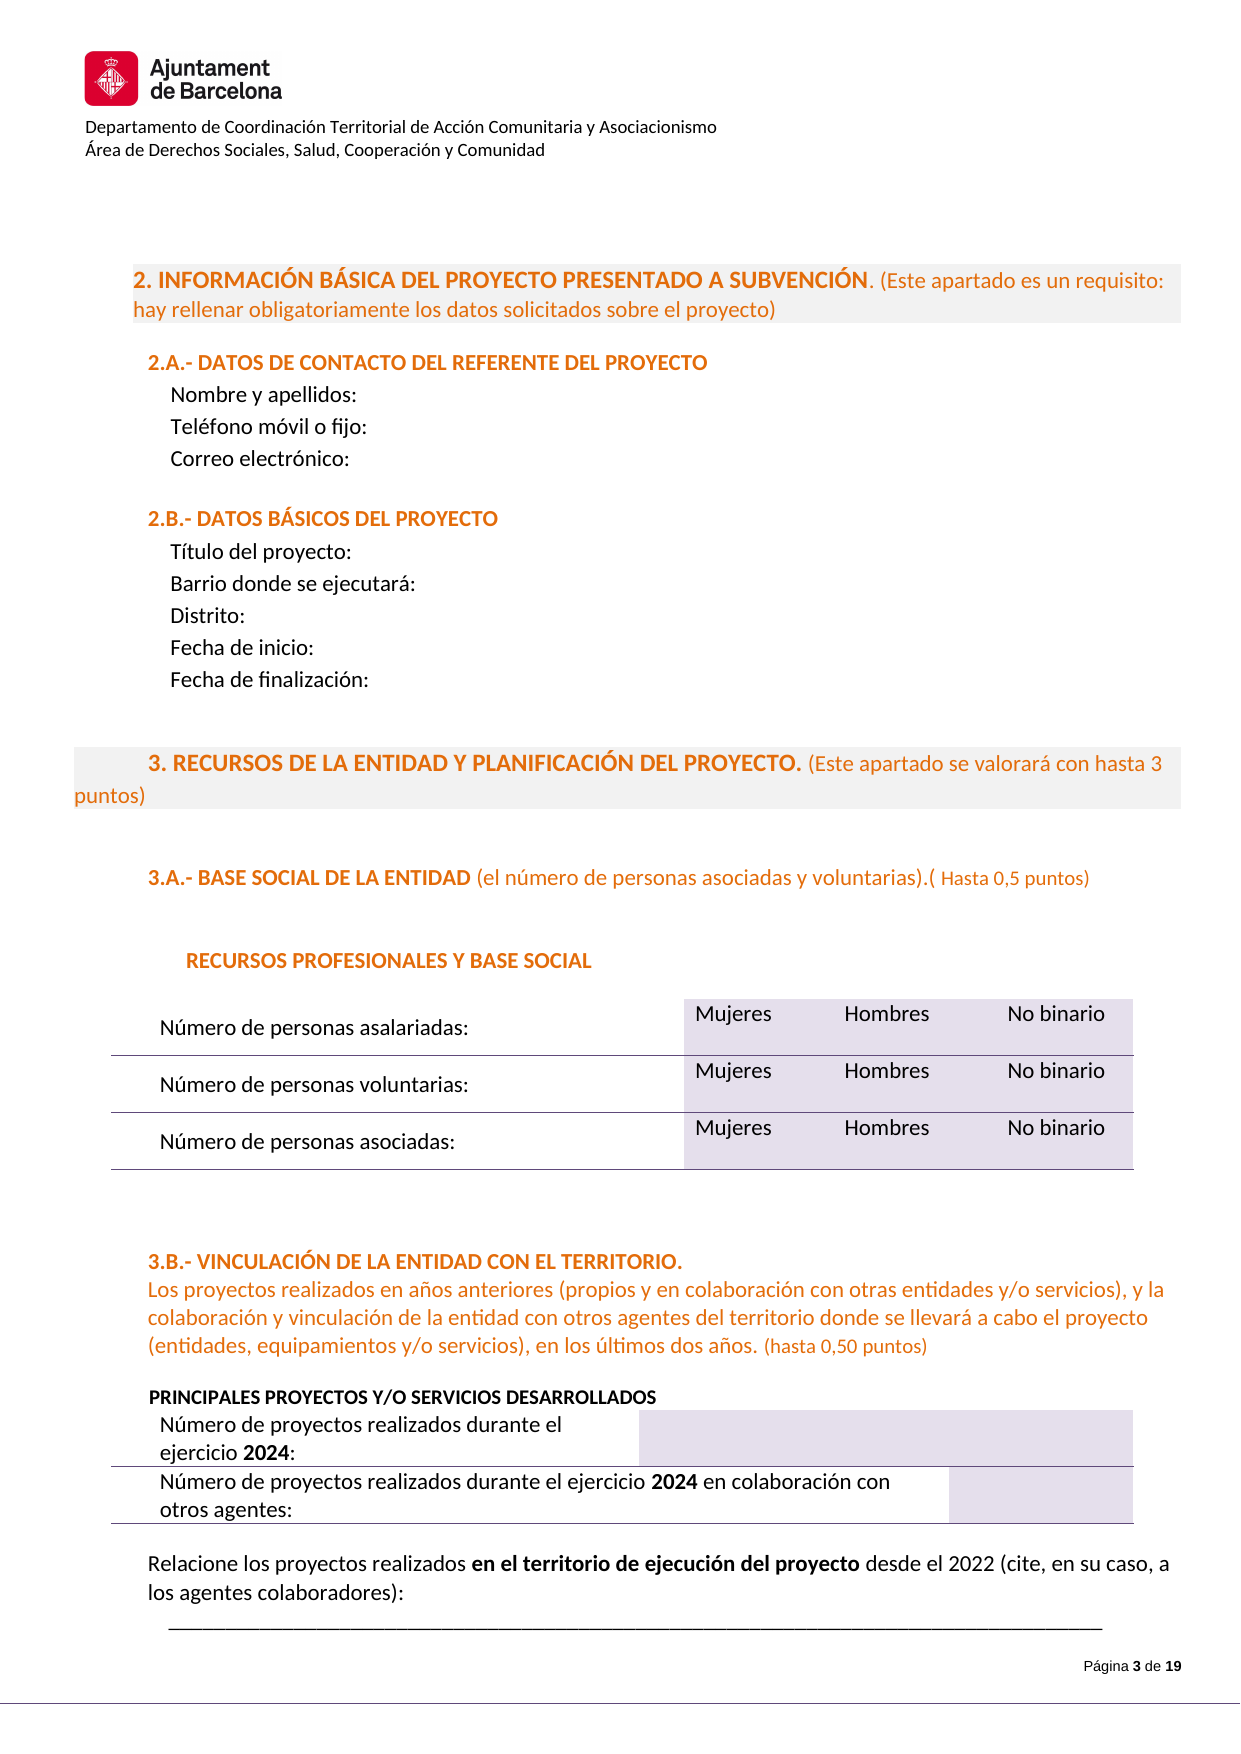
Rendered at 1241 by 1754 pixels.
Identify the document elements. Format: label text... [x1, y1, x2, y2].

table_cell Mujeres Hombres No binario [684, 1113, 1133, 1169]
table_header Número de personas asalariadas: [111, 999, 683, 1055]
text 3.A.- BASE SOCIAL DE LA ENTIDAD (el número de personas asociadas y voluntarias).( Hasta 0,5 puntos) [148, 863, 1181, 892]
table_cell Número de personas voluntarias: [111, 1056, 683, 1112]
text 2. INFORMACIÓN BÁSICA DEL PROYECTO PRESENTADO A SUBVENCIÓN. (Este apartado es un requisito: hay rellenar obligatoriamente los datos solicitados sobre el proyecto) [133, 264, 1181, 323]
list Título del proyecto: [170, 537, 1184, 565]
text PRINCIPALES PROYECTOS Y/O SERVICIOS DESARROLLADOS [74, 1384, 1181, 1410]
table_header [639, 1410, 1133, 1466]
list Correo electrónico: [170, 444, 1184, 472]
list Fecha de finalización: [170, 666, 1184, 693]
text 3. RECURSOS DE LA ENTIDAD Y PLANIFICACIÓN DEL PROYECTO. (Este apartado se valorará con hasta 3 puntos) [74, 747, 1181, 809]
text 2.A.- DATOS DE CONTACTO DEL REFERENTE DEL PROYECTO [148, 348, 1184, 376]
text __________________________________________________________________________________ [111, 1606, 1181, 1634]
list Nombre y apellidos: [170, 380, 1184, 408]
text Relacione los proyectos realizados en el territorio de ejecución del proyecto desde el 2022 (cite, en su caso, a los agentes colaboradores): [148, 1549, 1181, 1606]
list Fecha de inicio: [170, 633, 1184, 661]
list RECURSOS PROFESIONALES Y BASE SOCIAL [186, 946, 1181, 974]
table_cell Número de personas asociadas: [111, 1113, 683, 1169]
text 3.B.- VINCULACIÓN DE LA ENTIDAD CON EL TERRITORIO. [148, 1247, 1181, 1276]
table_cell Número de proyectos realizados durante el ejercicio 2024 en colaboración con otros agentes: [111, 1467, 949, 1523]
list Distrito: [170, 601, 1184, 629]
table_cell Mujeres Hombres No binario [684, 1056, 1133, 1112]
list Barrio donde se ejecutará: [170, 569, 1184, 597]
table_header Número de proyectos realizados durante el ejercicio 2024: [111, 1410, 639, 1466]
text Los proyectos realizados en años anteriores (propios y en colaboración con otras entidades y/o servicios), y la colaboración y vinculación de la entidad con otros agentes del territorio donde se llevará a cabo el proyecto (entidades, equipamientos y/o servicios), en los últimos dos años. (hasta 0,50 puntos) [148, 1276, 1181, 1359]
text 2.B.- DATOS BÁSICOS DEL PROYECTO [148, 504, 1184, 533]
list Teléfono móvil o fijo: [170, 412, 1184, 440]
table_header Mujeres Hombres No binario [684, 999, 1133, 1055]
table_cell [949, 1467, 1133, 1523]
